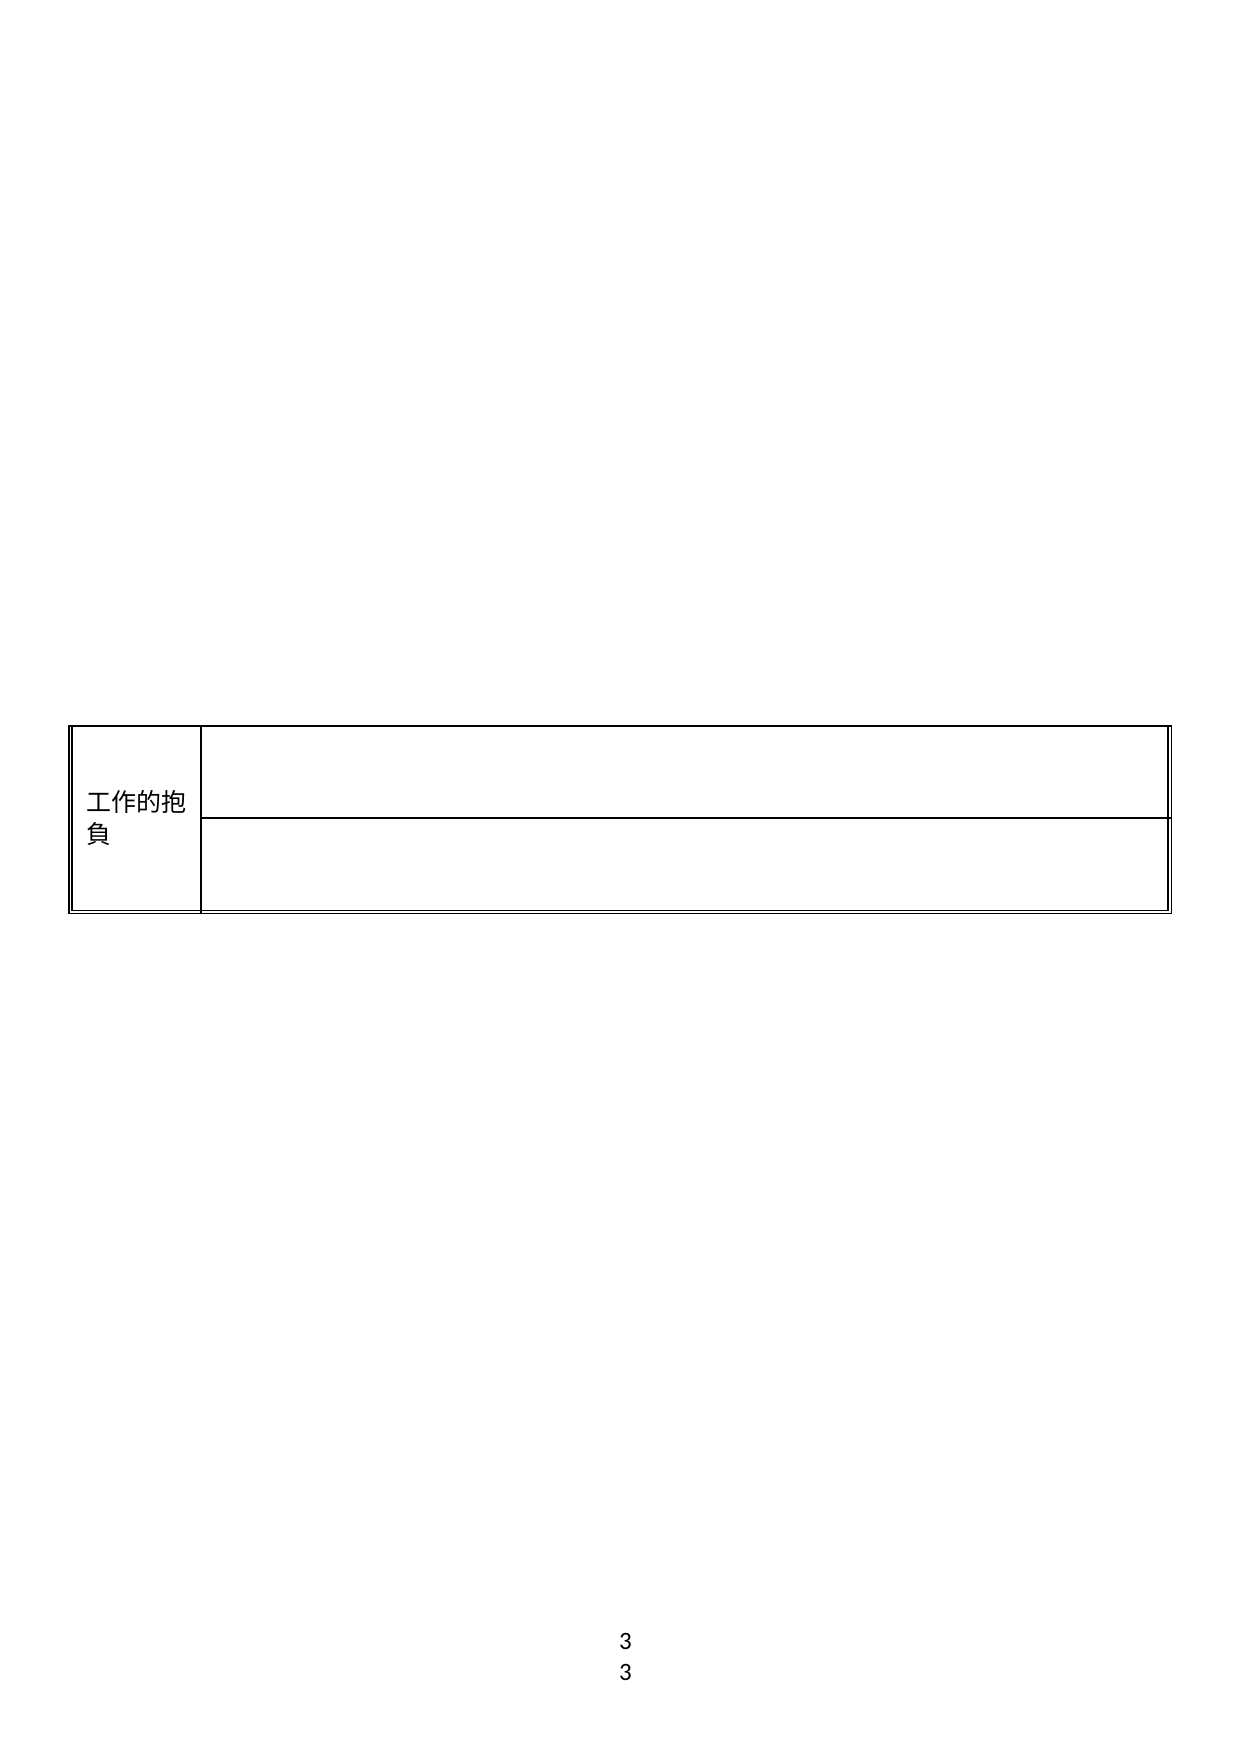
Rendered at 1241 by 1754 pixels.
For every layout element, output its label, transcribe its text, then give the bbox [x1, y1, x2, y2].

table_cell 工作的抱負 [73, 727, 200, 909]
table_cell [202, 819, 1167, 909]
table_cell [202, 727, 1167, 817]
